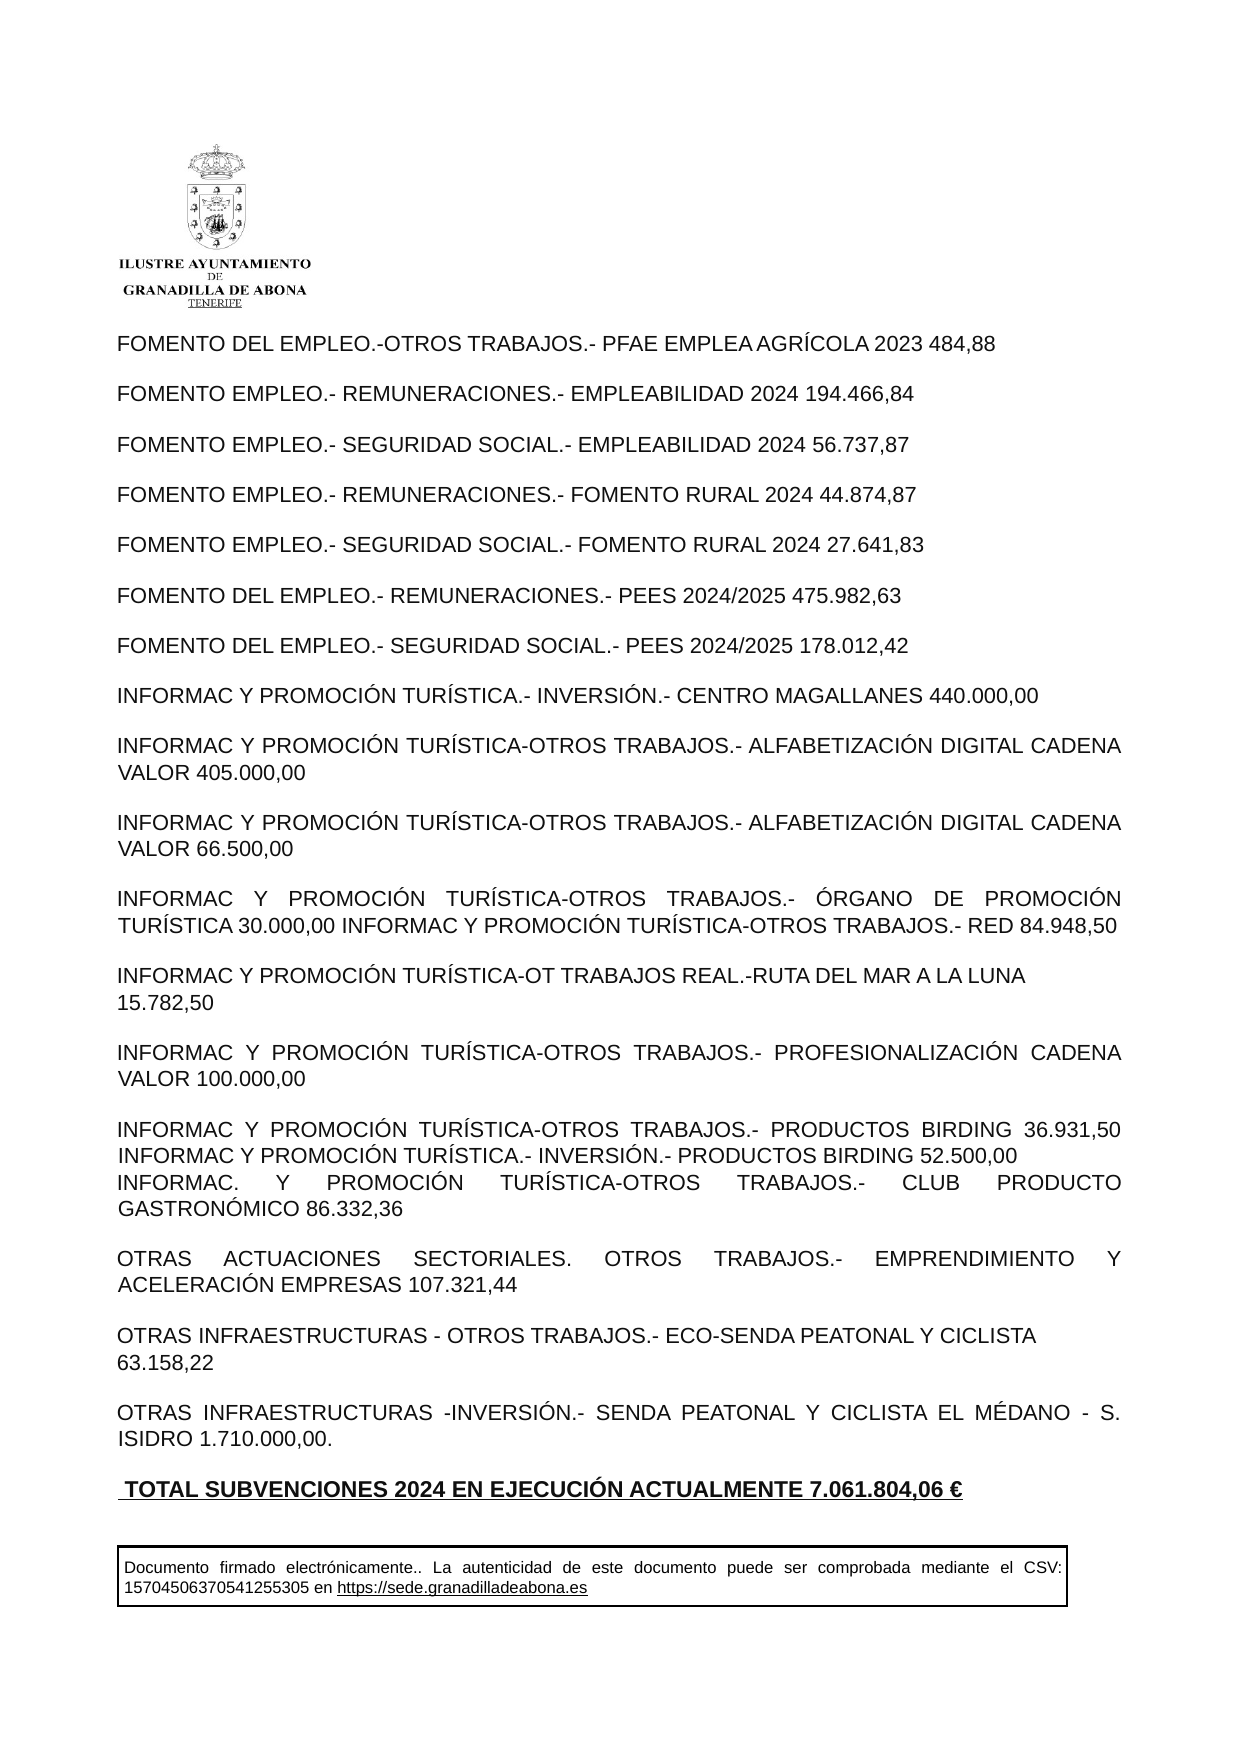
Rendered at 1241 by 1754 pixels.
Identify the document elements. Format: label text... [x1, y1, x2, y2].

text INFORMAC Y PROMOCIÓN TURÍSTICA.- INVERSIÓN.- CENTRO MAGALLANES 440.000,00 [117, 683, 1122, 708]
text FOMENTO DEL EMPLEO.- REMUNERACIONES.- PEES 2024/2025 475.982,63 [117, 582, 1122, 608]
text INFORMAC Y PROMOCIÓN TURÍSTICA-OT TRABAJOS REAL.-RUTA DEL MAR A LA LUNA [117, 963, 1122, 988]
text 15.782,50 [117, 990, 1122, 1015]
text INFORMAC Y PROMOCIÓN TURÍSTICA-OTROS TRABAJOS.- PROFESIONALIZACIÓN CADENA VALOR 100.000,00 [117, 1040, 1122, 1091]
text INFORMAC Y PROMOCIÓN TURÍSTICA-OTROS TRABAJOS.- PRODUCTOS BIRDING 36.931,50 INFORMAC Y PROMOCIÓN TURÍSTICA.- INVERSIÓN.- PRODUCTOS BIRDING 52.500,00 [117, 1117, 1122, 1168]
text OTRAS ACTUACIONES SECTORIALES. OTROS TRABAJOS.- EMPRENDIMIENTO Y ACELERACIÓN EMPRESAS 107.321,44 [117, 1246, 1122, 1297]
text FOMENTO EMPLEO.- SEGURIDAD SOCIAL.- EMPLEABILIDAD 2024 56.737,87 [117, 432, 1122, 457]
text OTRAS INFRAESTRUCTURAS -INVERSIÓN.- SENDA PEATONAL Y CICLISTA EL MÉDANO - S. ISIDRO 1.710.000,00. [117, 1400, 1122, 1451]
text 63.158,22 [117, 1349, 1122, 1375]
text OTRAS INFRAESTRUCTURAS - OTROS TRABAJOS.- ECO-SENDA PEATONAL Y CICLISTA [117, 1323, 1122, 1348]
text INFORMAC Y PROMOCIÓN TURÍSTICA-OTROS TRABAJOS.- ÓRGANO DE PROMOCIÓN TURÍSTICA 30.000,00 INFORMAC Y PROMOCIÓN TURÍSTICA-OTROS TRABAJOS.- RED 84.948,50 [117, 886, 1122, 938]
text FOMENTO EMPLEO.- REMUNERACIONES.- EMPLEABILIDAD 2024 194.466,84 [117, 381, 1122, 406]
text INFORMAC Y PROMOCIÓN TURÍSTICA-OTROS TRABAJOS.- ALFABETIZACIÓN DIGITAL CADENA VALOR 405.000,00 [117, 733, 1122, 785]
text FOMENTO EMPLEO.- SEGURIDAD SOCIAL.- FOMENTO RURAL 2024 27.641,83 [117, 532, 1122, 557]
text INFORMAC. Y PROMOCIÓN TURÍSTICA-OTROS TRABAJOS.- CLUB PRODUCTO GASTRONÓMICO 86.332,36 [117, 1170, 1122, 1221]
text TOTAL SUBVENCIONES 2024 EN EJECUCIÓN ACTUALMENTE 7.061.804,06 € [118, 1476, 1122, 1503]
text FOMENTO DEL EMPLEO.-OTROS TRABAJOS.- PFAE EMPLEA AGRÍCOLA 2023 484,88 [117, 331, 1122, 356]
text INFORMAC Y PROMOCIÓN TURÍSTICA-OTROS TRABAJOS.- ALFABETIZACIÓN DIGITAL CADENA VALOR 66.500,00 [117, 810, 1122, 861]
text FOMENTO EMPLEO.- REMUNERACIONES.- FOMENTO RURAL 2024 44.874,87 [117, 482, 1122, 507]
text FOMENTO DEL EMPLEO.- SEGURIDAD SOCIAL.- PEES 2024/2025 178.012,42 [117, 633, 1122, 658]
